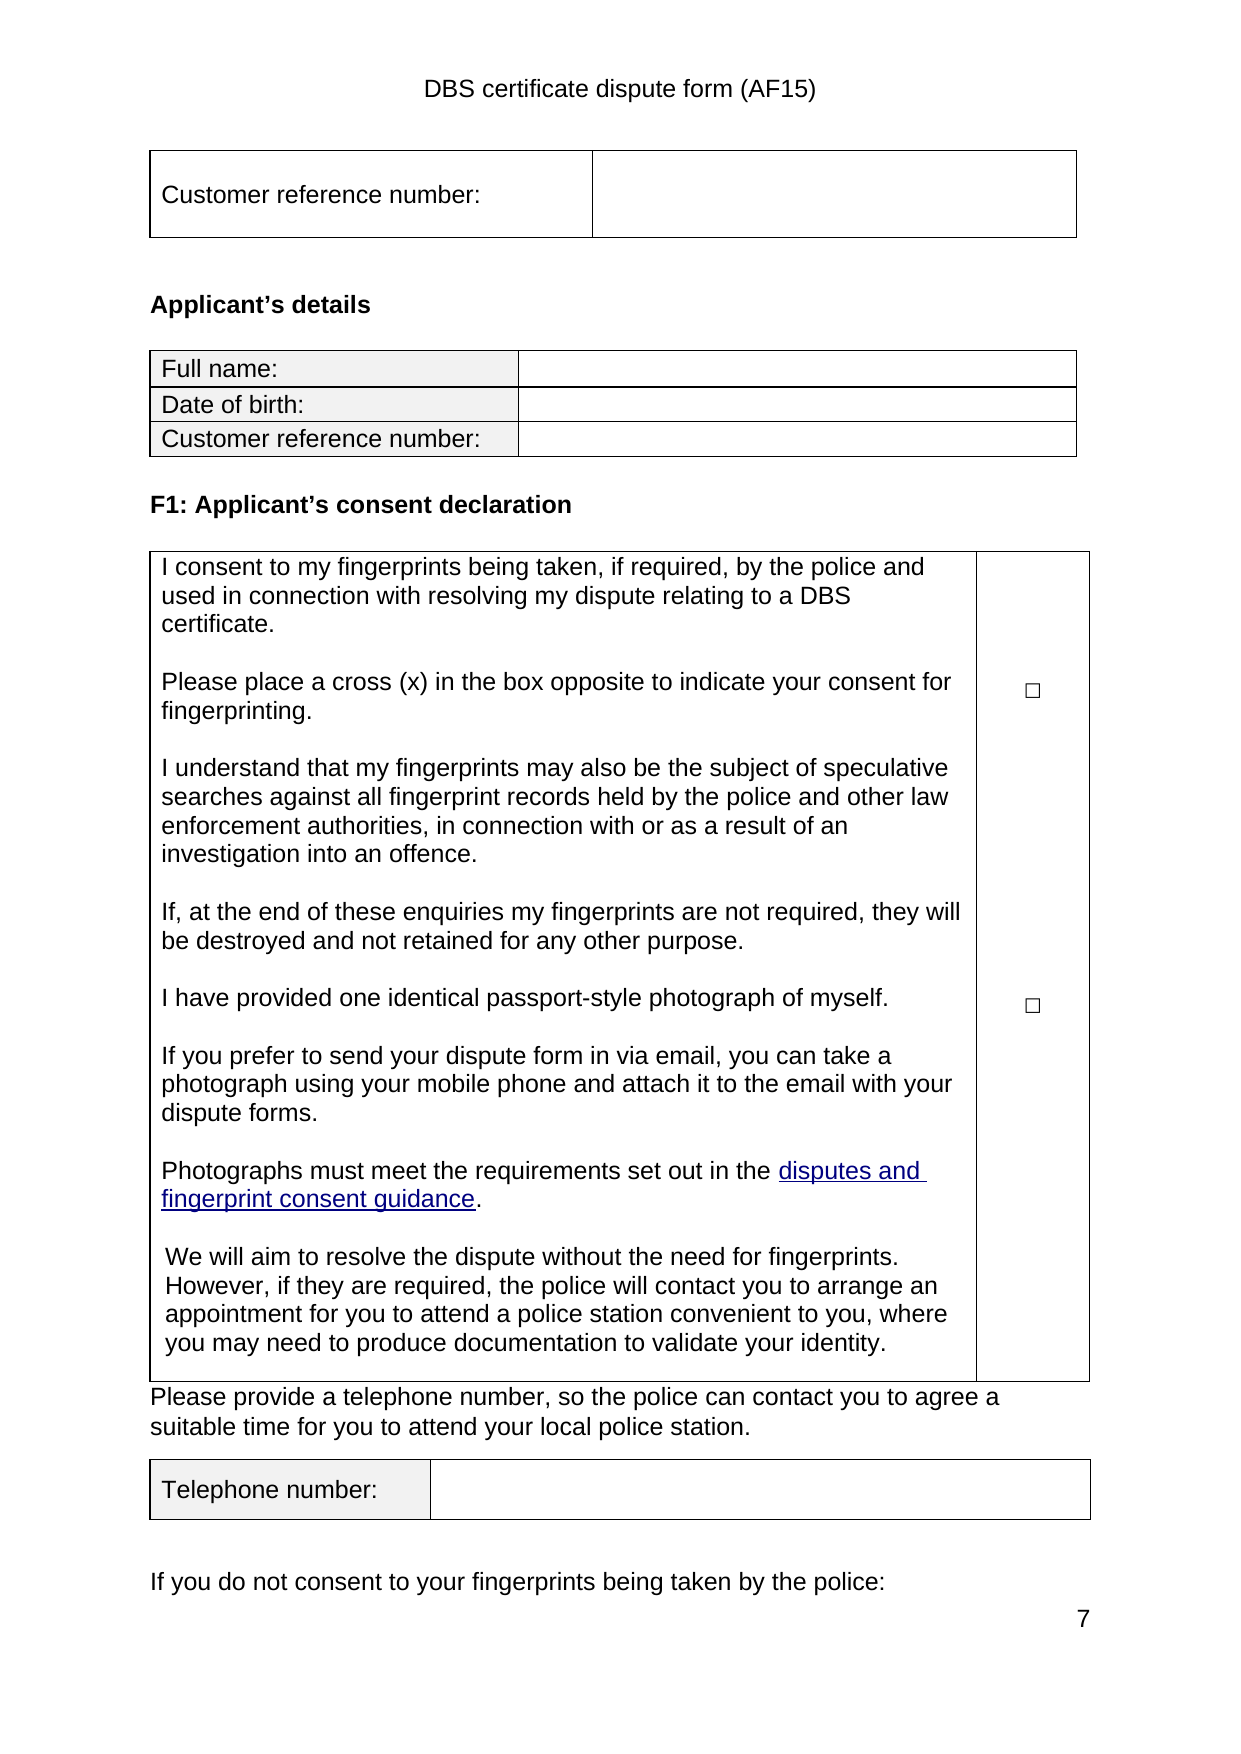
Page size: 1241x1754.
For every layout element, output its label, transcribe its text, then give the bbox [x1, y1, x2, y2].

table_cell Customer reference number: [151, 422, 518, 456]
text If you do not consent to your fingerprints being taken by the police: [150, 1567, 1090, 1596]
table_cell [519, 422, 1076, 456]
table_cell [519, 388, 1076, 421]
table_header [519, 351, 1076, 386]
text Please provide a telephone number, so the police can contact you to agree a suitable time for you to attend your local police station. [150, 1382, 1090, 1441]
table_header I consent to my fingerprints being taken, if required, by the police and used in connection with resolving my dispute relating to a DBS certificate. Please place a cross (x) in the box opposite to indicate your consent for fingerprinting. I understand that my fingerprints may also be the subject of speculative searches against all fingerprint records held by the police and other law enforcement authorities, in connection with or as a result of an investigation into an offence. If, at the end of these enquiries my fingerprints are not required, they will be destroyed and not retained for any other purpose. I have provided one identical passport-style photograph of myself. If you prefer to send your dispute form in via email, you can take a photograph using your mobile phone and attach it to the email with your dispute forms. Photographs must meet the requirements set out in the disputes and fingerprint consent guidance. We will aim to resolve the dispute without the need for fingerprints. However, if they are required, the police will contact you to arrange an appointment for you to attend a police station convenient to you, where you may need to produce documentation to validate your identity. [151, 552, 976, 1381]
table_cell Date of birth: [151, 388, 518, 421]
table_cell [593, 151, 1076, 237]
table_header Full name: [151, 351, 518, 386]
table_header [431, 1460, 1090, 1519]
subtitle Applicant’s details [150, 289, 1090, 349]
table_cell Customer reference number: [151, 151, 592, 237]
table_header ☐ ☐ [977, 552, 1089, 1381]
table_header Telephone number: [151, 1460, 430, 1519]
subtitle F1: Applicant’s consent declaration [150, 490, 1090, 549]
